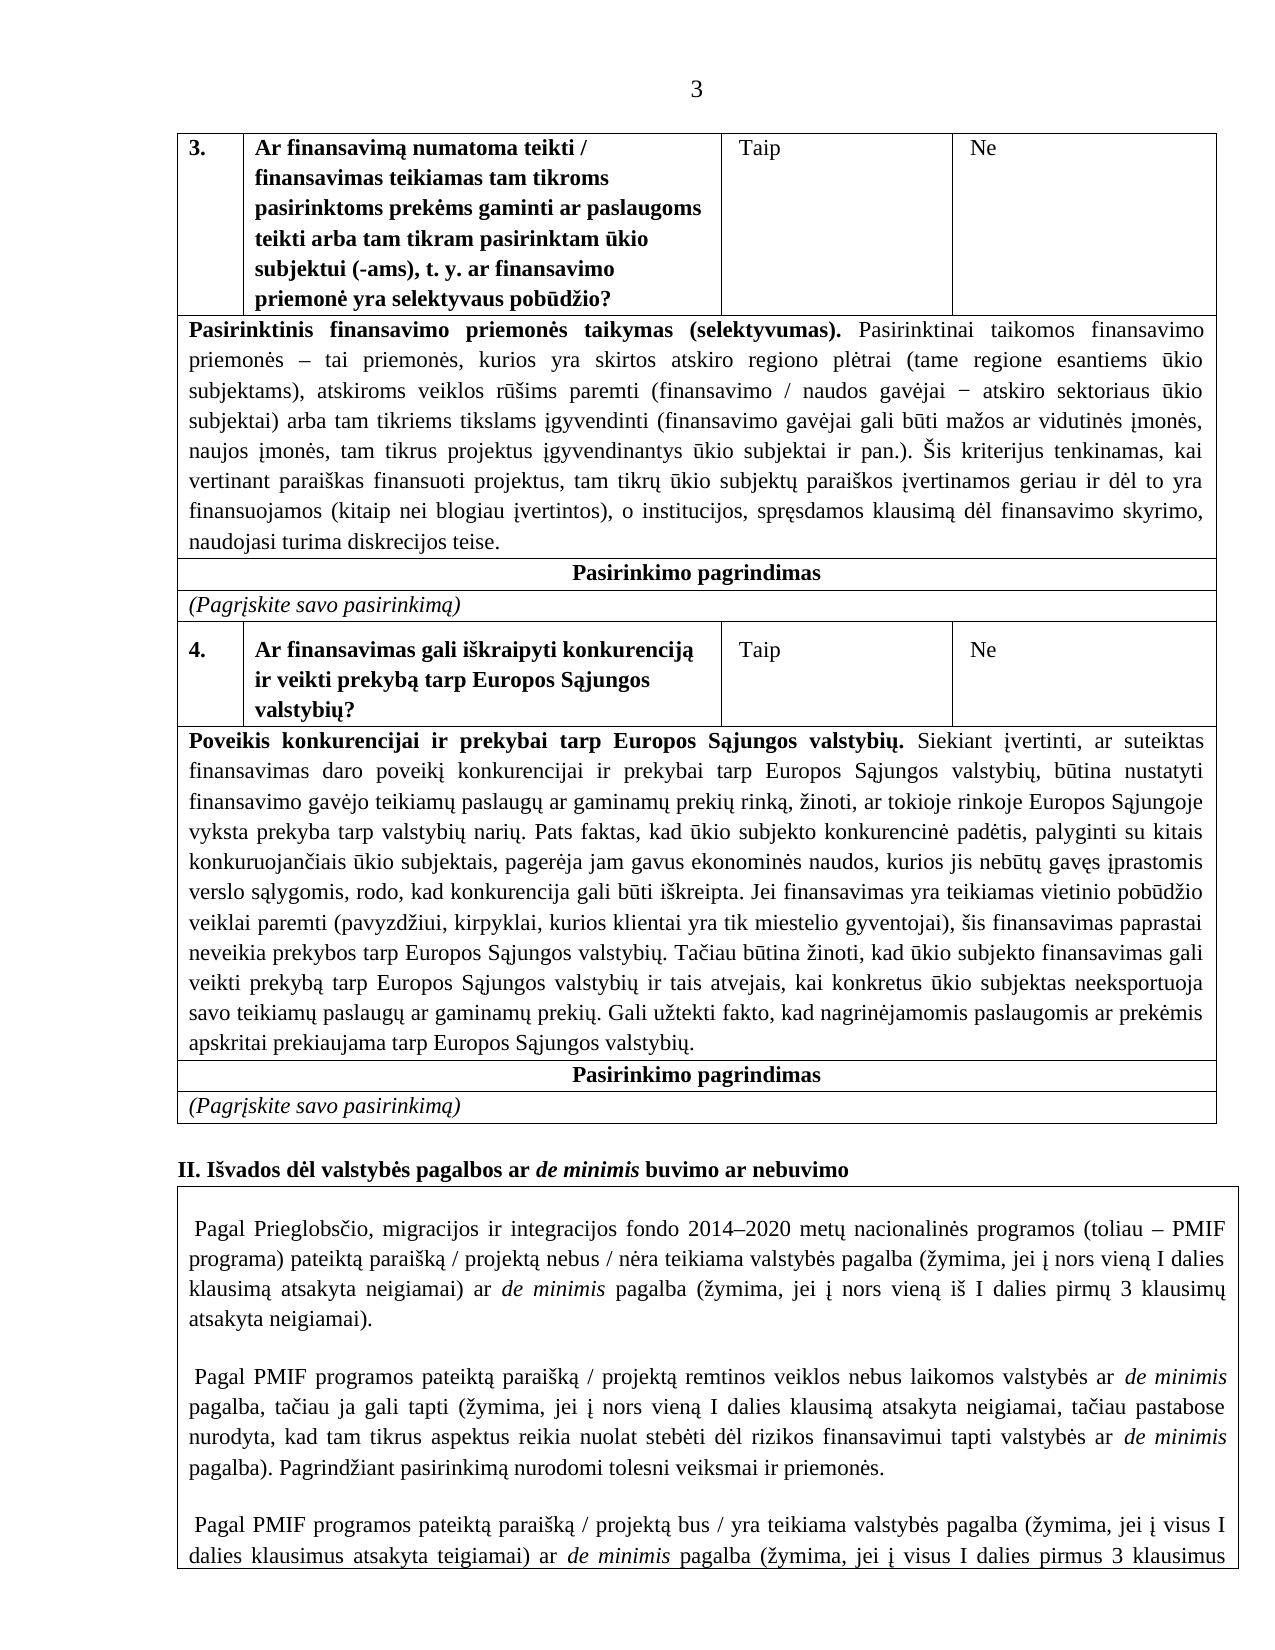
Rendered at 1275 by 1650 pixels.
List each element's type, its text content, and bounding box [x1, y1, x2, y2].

table_cell Ne [953, 134, 1216, 315]
table_cell (Pagrįskite savo pasirinkimą) [178, 1092, 1216, 1122]
table_cell Ar finansavimą numatoma teikti / finansavimas teikiamas tam tikroms pasirinktoms prekėms gaminti ar paslaugoms teikti arba tam tikram pasirinktam ūkio subjektui (-ams), t. y. ar finansavimo priemonė yra selektyvaus pobūdžio? [244, 134, 721, 315]
table_cell 3. [178, 134, 243, 315]
table_cell 4. [178, 622, 243, 726]
table_cell Pasirinkimo pagrindimas [178, 559, 1216, 589]
table_header Pagal Prieglobsčio, migracijos ir integracijos fondo 2014–2020 metų nacionalinės programos (toliau – PMIF programa) pateiktą paraišką / projektą nebus / nėra teikiama valstybės pagalba (žymima, jei į nors vieną I dalies klausimą atsakyta neigiamai) ar de minimis pagalba (žymima, jei į nors vieną iš I dalies pirmų 3 klausimų atsakyta neigiamai). Pagal PMIF programos pateiktą paraišką / projektą remtinos veiklos nebus laikomos valstybės ar de minimis pagalba, tačiau ja gali tapti (žymima, jei į nors vieną I dalies klausimą atsakyta neigiamai, tačiau pastabose nurodyta, kad tam tikrus aspektus reikia nuolat stebėti dėl rizikos finansavimui tapti valstybės ar de minimis pagalba). Pagrindžiant pasirinkimą nurodomi tolesni veiksmai ir priemonės. Pagal PMIF programos pateiktą paraišką / projektą bus / yra teikiama valstybės pagalba (žymima, jei į visus I dalies klausimus atsakyta teigiamai) ar de minimis pagalba (žymima, jei į visus I dalies pirmus 3 klausimus [178, 1187, 1238, 1568]
text II. Išvados dėl valstybės pagalbos ar de minimis buvimo ar nebuvimo [177, 1156, 1216, 1182]
table_cell Ne [953, 622, 1216, 726]
table_cell Taip [722, 134, 952, 315]
table_cell Taip [722, 622, 952, 726]
table_cell Poveikis konkurencijai ir prekybai tarp Europos Sąjungos valstybių. Siekiant įvertinti, ar suteiktas finansavimas daro poveikį konkurencijai ir prekybai tarp Europos Sąjungos valstybių, būtina nustatyti finansavimo gavėjo teikiamų paslaugų ar gaminamų prekių rinką, žinoti, ar tokioje rinkoje Europos Sąjungoje vyksta prekyba tarp valstybių narių. Pats faktas, kad ūkio subjekto konkurencinė padėtis, palyginti su kitais konkuruojančiais ūkio subjektais, pagerėja jam gavus ekonominės naudos, kurios jis nebūtų gavęs įprastomis verslo sąlygomis, rodo, kad konkurencija gali būti iškreipta. Jei finansavimas yra teikiamas vietinio pobūdžio veiklai paremti (pavyzdžiui, kirpyklai, kurios klientai yra tik miestelio gyventojai), šis finansavimas paprastai neveikia prekybos tarp Europos Sąjungos valstybių. Tačiau būtina žinoti, kad ūkio subjekto finansavimas gali veikti prekybą tarp Europos Sąjungos valstybių ir tais atvejais, kai konkretus ūkio subjektas neeksportuoja savo teikiamų paslaugų ar gaminamų prekių. Gali užtekti fakto, kad nagrinėjamomis paslaugomis ar prekėmis apskritai prekiaujama tarp Europos Sąjungos valstybių. [178, 727, 1216, 1060]
table_cell Pasirinktinis finansavimo priemonės taikymas (selektyvumas). Pasirinktinai taikomos finansavimo priemonės – tai priemonės, kurios yra skirtos atskiro regiono plėtrai (tame regione esantiems ūkio subjektams), atskiroms veiklos rūšims paremti (finansavimo / naudos gavėjai − atskiro sektoriaus ūkio subjektai) arba tam tikriems tikslams įgyvendinti (finansavimo gavėjai gali būti mažos ar vidutinės įmonės, naujos įmonės, tam tikrus projektus įgyvendinantys ūkio subjektai ir pan.). Šis kriterijus tenkinamas, kai vertinant paraiškas finansuoti projektus, tam tikrų ūkio subjektų paraiškos įvertinamos geriau ir dėl to yra finansuojamos (kitaip nei blogiau įvertintos), o institucijos, spręsdamos klausimą dėl finansavimo skyrimo, naudojasi turima diskrecijos teise. [178, 316, 1216, 558]
table_cell Pasirinkimo pagrindimas [178, 1061, 1216, 1091]
table_cell Ar finansavimas gali iškraipyti konkurenciją ir veikti prekybą tarp Europos Sąjungos valstybių? [244, 622, 721, 726]
table_cell (Pagrįskite savo pasirinkimą) [178, 591, 1216, 621]
